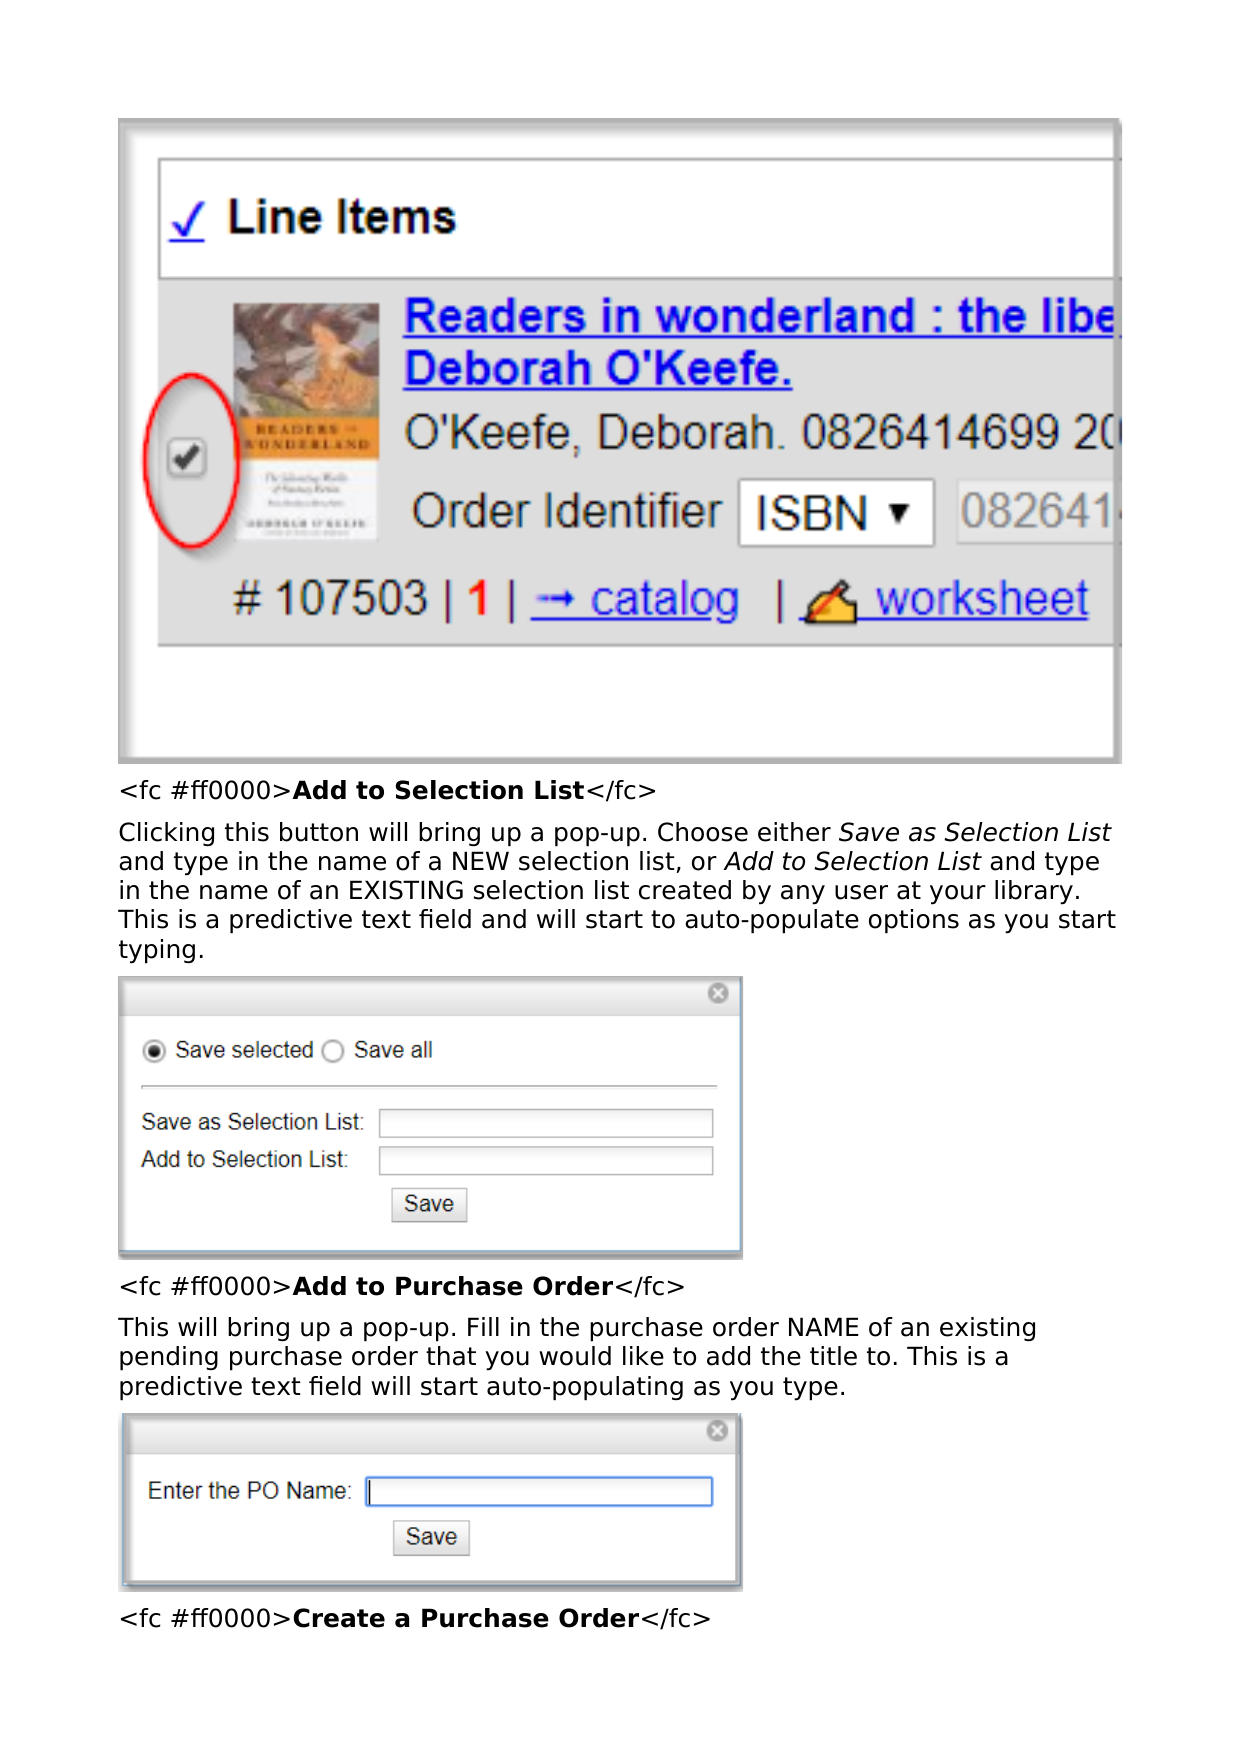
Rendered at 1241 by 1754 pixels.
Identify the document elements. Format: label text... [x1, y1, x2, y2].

text <fc #ff0000>Create a Purchase Order</fc> [118, 1604, 1122, 1633]
text <fc #ff0000>Add to Purchase Order</fc> [118, 1272, 1122, 1301]
picture [118, 976, 744, 1260]
text This will bring up a pop-up. Fill in the purchase order NAME of an existing pending purchase order that you would like to add the title to. This is a predictive text field will start auto-populating as you type. [118, 1313, 1122, 1401]
text Clicking this button will bring up a pop-up. Choose either Save as Selection List and type in the name of a NEW selection list, or Add to Selection List and type in the name of an EXISTING selection list created by any user at your library. This is a predictive text field and will start to auto-populate options as you start typing. [118, 818, 1122, 964]
picture [118, 1413, 744, 1592]
picture [118, 118, 1123, 764]
text <fc #ff0000>Add to Selection List</fc> [118, 776, 1122, 806]
